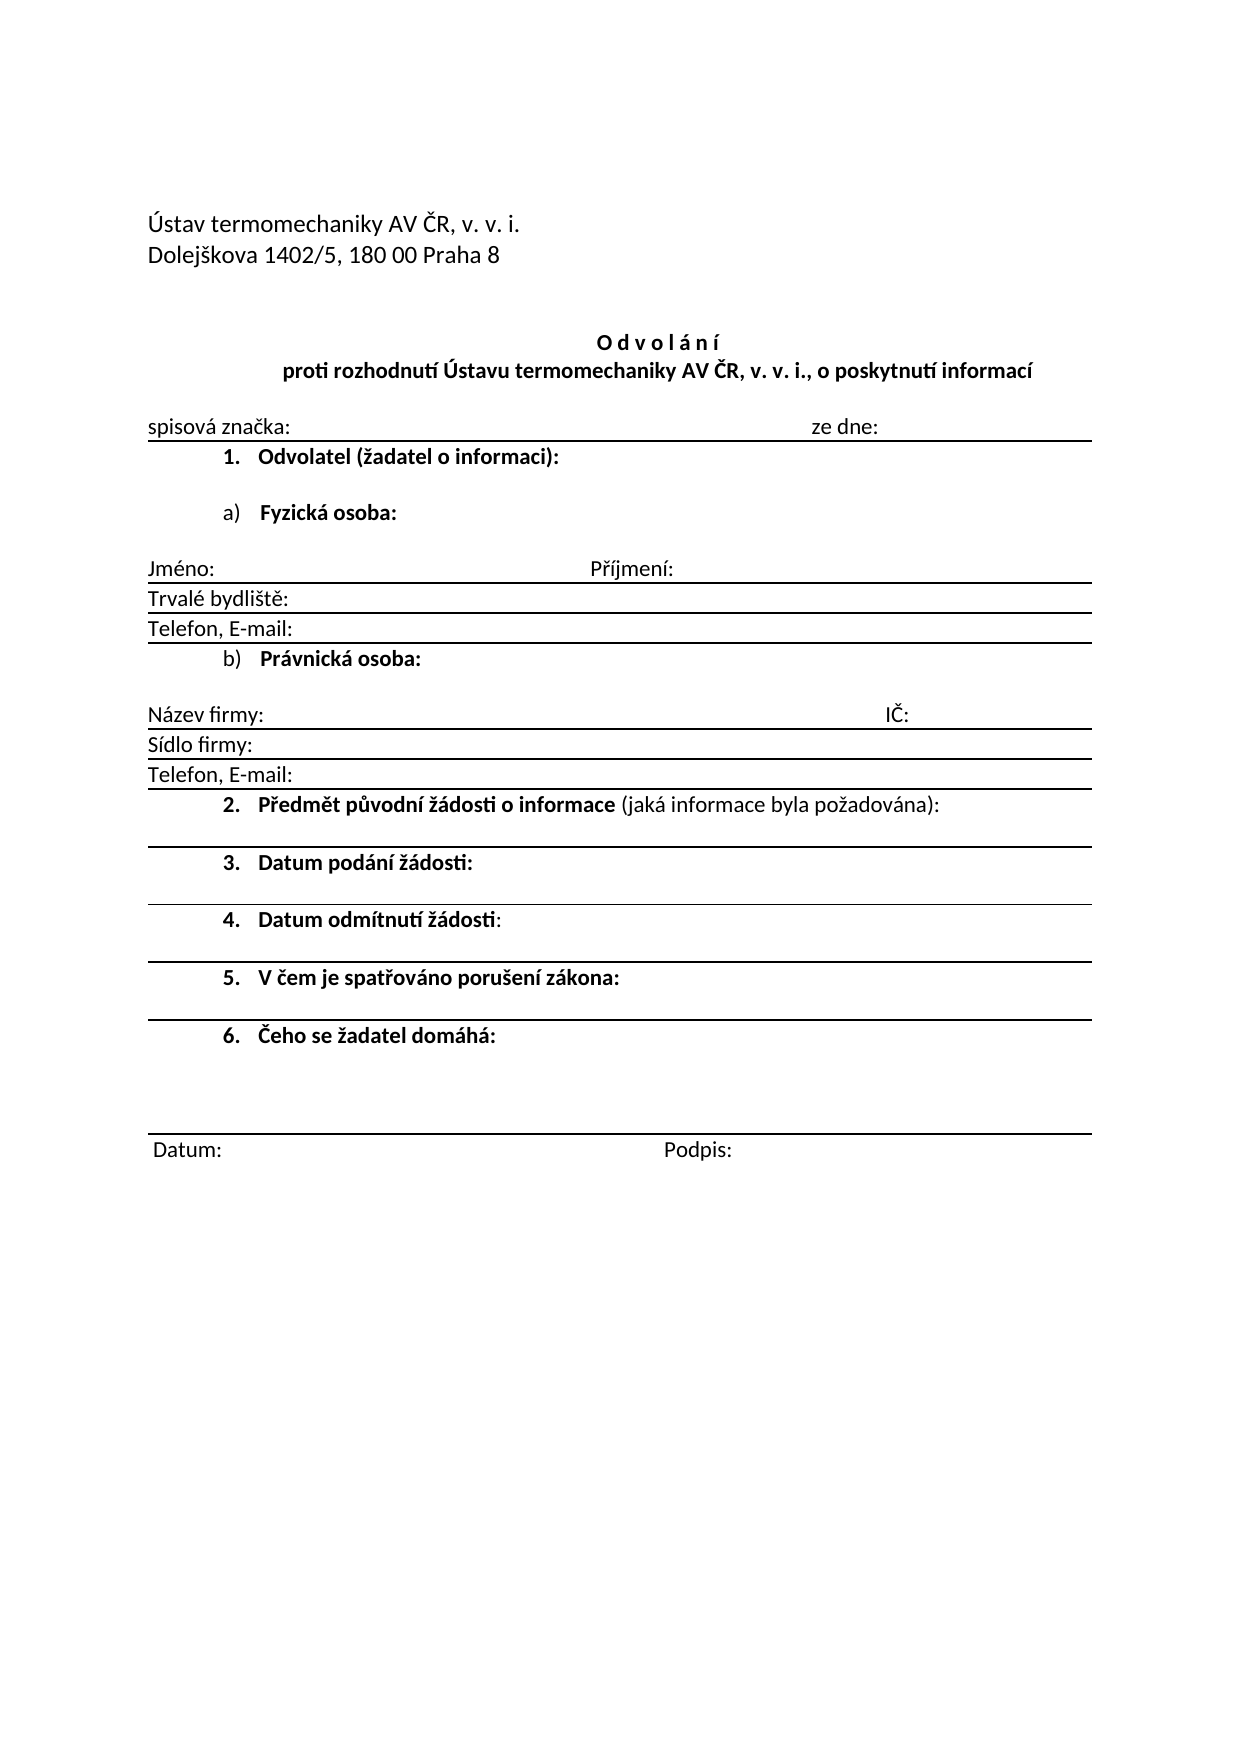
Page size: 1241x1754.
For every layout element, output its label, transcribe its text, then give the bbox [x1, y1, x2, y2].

text spisová značka: ze dne: [148, 412, 1093, 440]
text Telefon, E-mail: [148, 614, 1093, 642]
list Datum podání žádosti: [223, 848, 1093, 876]
list Čeho se žadatel domáhá: [223, 1021, 1093, 1049]
list Odvolatel (žadatel o informaci): [223, 442, 1093, 470]
text Trvalé bydliště: [148, 584, 1093, 612]
text Jméno: Příjmení: [148, 554, 1093, 582]
list V čem je spatřováno porušení zákona: [223, 963, 1093, 991]
list Předmět původní žádosti o informace (jaká informace byla požadována): [223, 790, 1093, 818]
text proti rozhodnutí Ústavu termomechaniky AV ČR, v. v. i., o poskytnutí informací [223, 356, 1093, 384]
list Právnická osoba: [223, 644, 1093, 672]
text Dolejškova 1402/5, 180 00 Praha 8 [148, 239, 1093, 270]
text Telefon, E-mail: [148, 760, 1093, 788]
text Ústav termomechaniky AV ČR, v. v. i. [148, 209, 1093, 239]
text Sídlo firmy: [148, 730, 1093, 758]
list Fyzická osoba: [223, 498, 1093, 526]
text O d v o l á n í [223, 328, 1093, 356]
list Datum odmítnutí žádosti: [223, 906, 1093, 933]
text Datum: Podpis: [148, 1135, 1093, 1163]
text Název firmy: IČ: [148, 700, 1093, 728]
